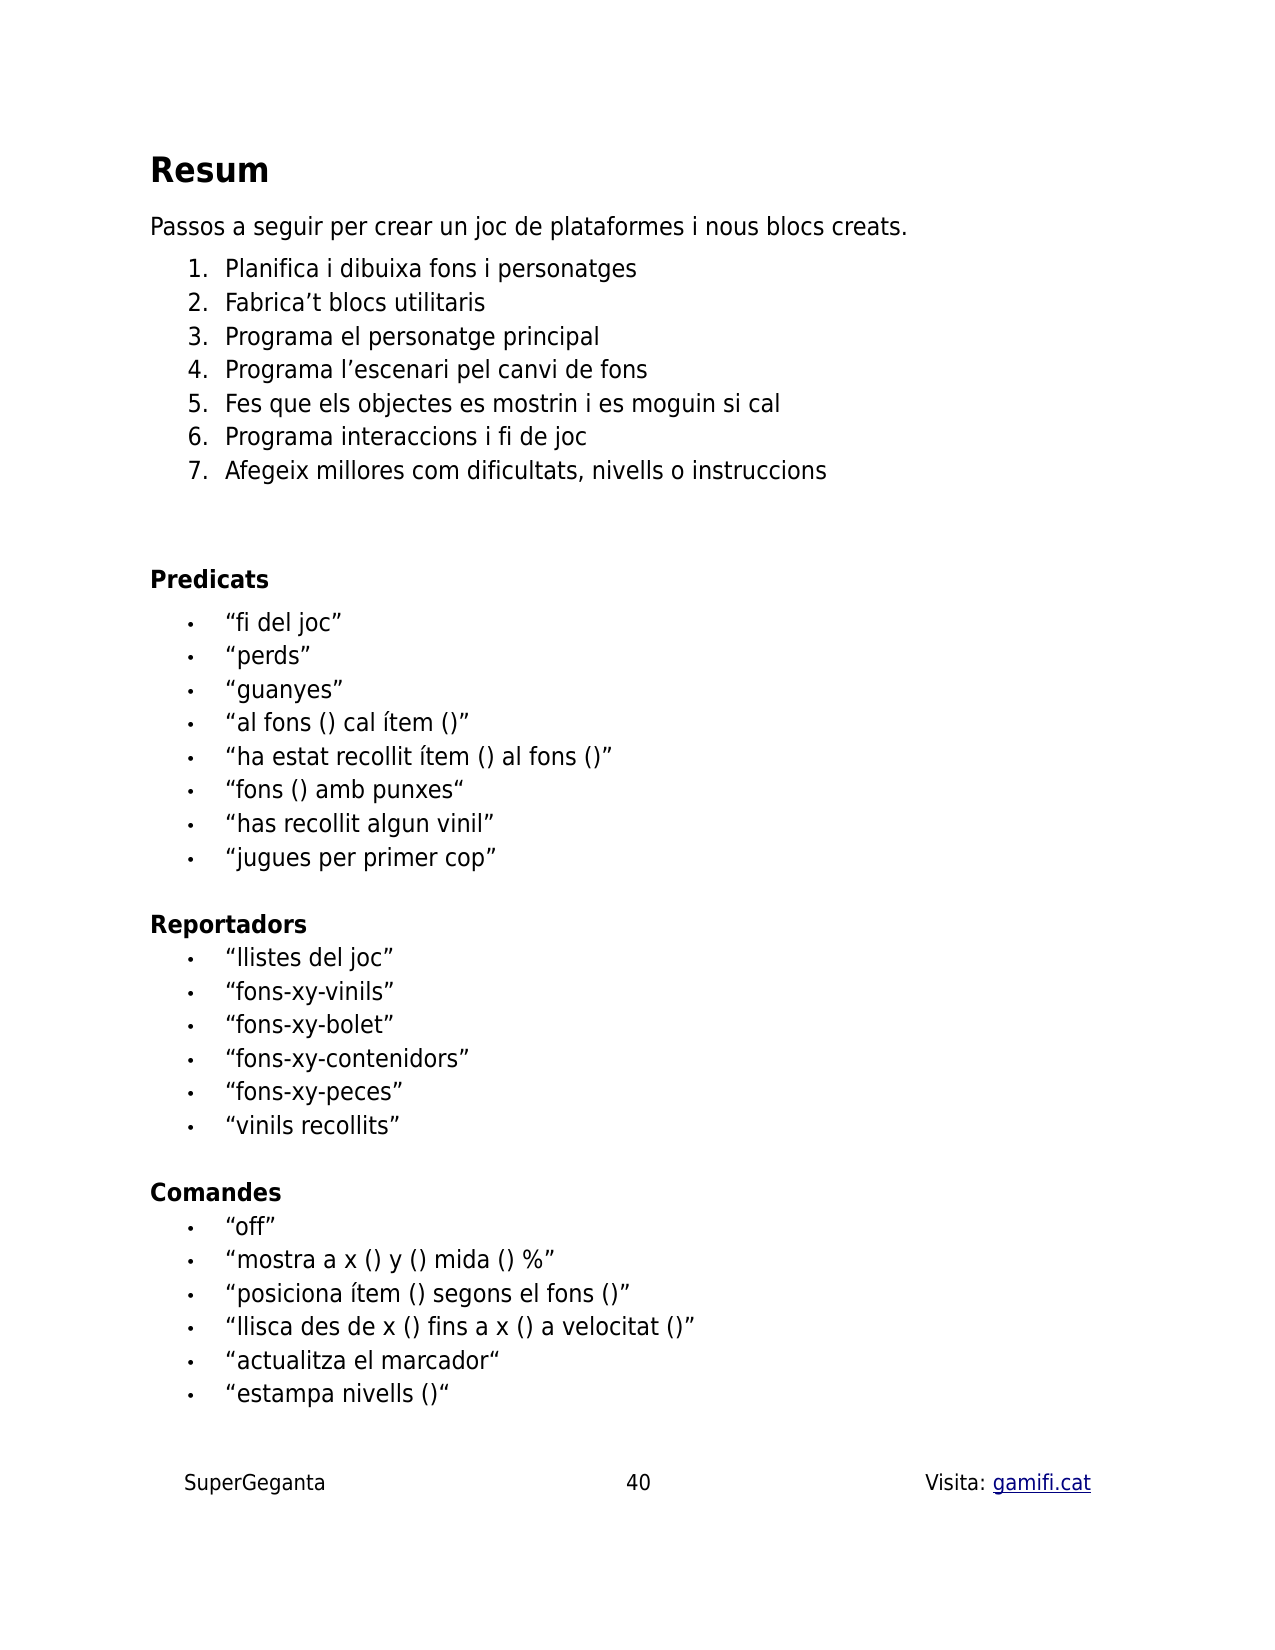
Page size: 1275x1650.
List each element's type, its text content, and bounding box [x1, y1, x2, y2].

list “llisca des de x () fins a x () a velocitat ()” [187, 1312, 1125, 1342]
list “al fons () cal ítem ()” [187, 709, 1125, 738]
text Passos a seguir per crear un joc de plataformes i nous blocs creats. [150, 212, 1125, 241]
list “jugues per primer cop” [187, 843, 1125, 872]
list “fons-xy-bolet” [187, 1011, 1125, 1040]
list “mostra a x () y () mida () %” [187, 1245, 1125, 1274]
list “fons-xy-peces” [187, 1078, 1125, 1107]
list “ha estat recollit ítem () al fons ()” [187, 742, 1125, 771]
list Programa el personatge principal [187, 322, 1125, 351]
text Predicats [150, 566, 1125, 595]
list “perds” [187, 642, 1125, 671]
subtitle Resum [150, 150, 1125, 191]
list “llistes del joc” [187, 943, 1125, 973]
text Reportadors [150, 910, 1125, 939]
list “off” [187, 1212, 1125, 1241]
list “estampa nivells ()“ [187, 1379, 1125, 1409]
list Planifica i dibuixa fons i personatges [187, 255, 1125, 284]
text Comandes [150, 1178, 1125, 1207]
list Programa l’escenari pel canvi de fons [187, 355, 1125, 384]
list Programa interaccions i fi de joc [187, 422, 1125, 452]
list Fabrica’t blocs utilitaris [187, 288, 1125, 317]
list “fons () amb punxes“ [187, 776, 1125, 805]
list “guanyes” [187, 675, 1125, 704]
list “posiciona ítem () segons el fons ()” [187, 1279, 1125, 1308]
list “has recollit algun vinil” [187, 809, 1125, 838]
list Fes que els objectes es mostrin i es moguin si cal [187, 389, 1125, 418]
list “actualitza el marcador“ [187, 1346, 1125, 1375]
list “vinils recollits” [187, 1111, 1125, 1140]
list Afegeix millores com dificultats, nivells o instruccions [187, 456, 1125, 485]
list “fi del joc” [187, 608, 1125, 637]
list “fons-xy-contenidors” [187, 1044, 1125, 1073]
list “fons-xy-vinils” [187, 977, 1125, 1006]
